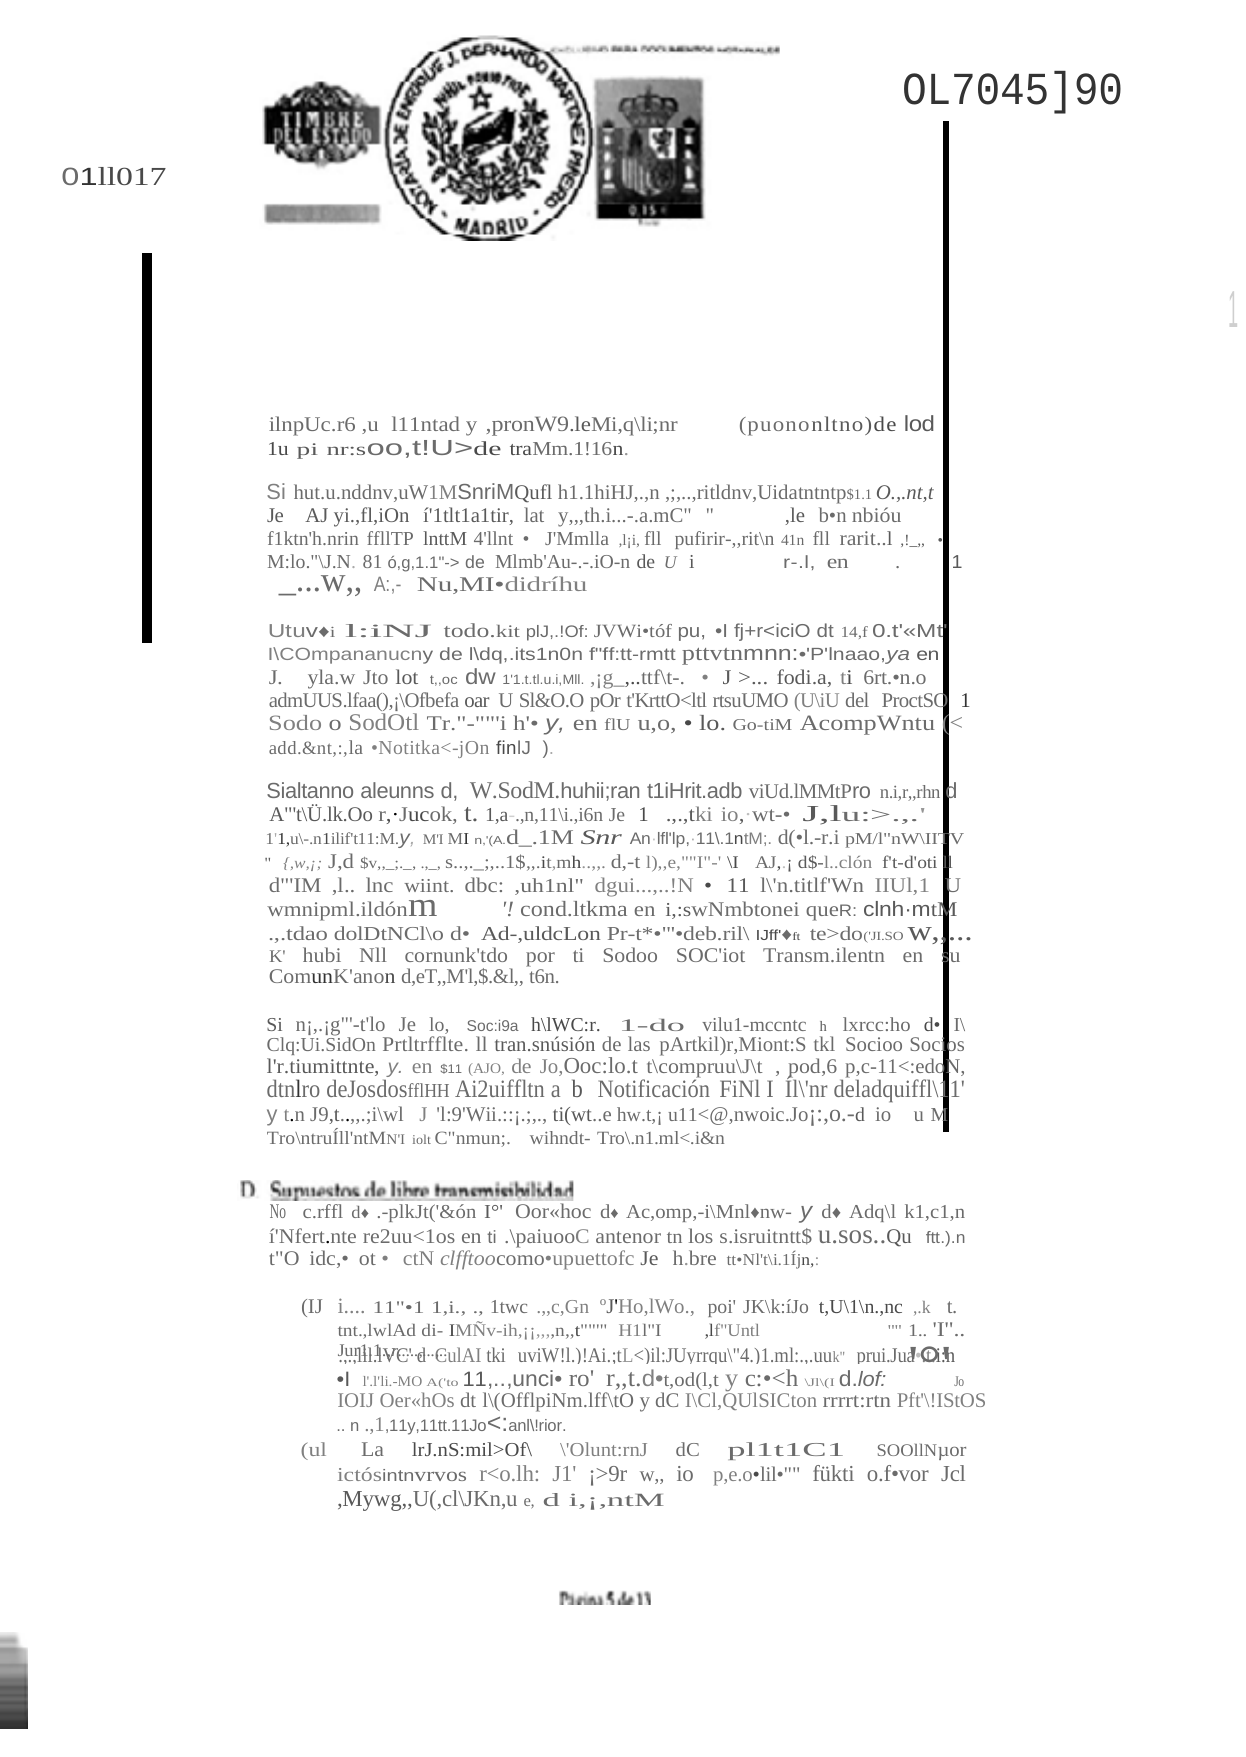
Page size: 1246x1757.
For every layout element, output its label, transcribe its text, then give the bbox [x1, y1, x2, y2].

text " {,w,¡; J,d $v,,_;._, .,_, s..,._;,..1$,,.it,mh..,,. d,-t l),,e,""I"-' \I AJ,.¡ d$-l..clón f't-d'oti ll [264, 849, 943, 873]
text '°' [880, 1341, 981, 1392]
text I\COmpananucny de l\dq,.its1n0n f"ff:tt-rmtt pttvtnmnn:•'P'lnaao,ya en [267, 642, 943, 665]
text 01ll017 [61, 161, 259, 191]
text .,.,lil.lVC' d CulAI tki uviW!l.)!Ai.;tL<)il:JUyrrqu\"4.)1.ml:.,.uuk" prui.Jua•.t.i:n [338, 1344, 963, 1367]
text [949, 573, 1246, 596]
text 1 [949, 278, 1239, 338]
text 1'1,u\-.n1ilif't11:M.y, M'I MI n,'(A.d_.1M Snr An·lfl'lp,·11\.1ntM;. d(•l.-r.i pM/l"nW\IITV [949, 826, 1246, 849]
text .,.tdao dolDtNCl\o d• Ad-,uldcLon Pr-t*•"'•deb.ril\ IJff'♦ft te>do('JI.SO w,,... [268, 924, 943, 945]
text J. yla.w Jto lot t,,oc dw 1'1.t.tl.u.i,Mll. ,¡g_,..ttf\t-. • J >... fodi.a, ti 6rt.•n.o [269, 665, 943, 689]
text Sialtanno aleunns d, W.SodM.huhii;ran t1iHrit.adb viUd.lMMtPro n.i,r,,rhn d [266, 780, 943, 804]
text tnt.,lwlAd di- IMÑv-ih,¡¡,,,,n,,t""'" H1l"I ,lf"Untl Jur1.1.,r.....,...,.. [337, 1320, 876, 1354]
text Si hut.u.nddnv,uW1MSnriMQufl h1.1hiHJ,.,n ,;,..,ritldnv,Uidatntntp$1.1 O.,.nt,t Je AJ yi.,fl,iOn í'1tlt1a1tir, lat y,,,th.i...-.a.mC" " ,le b•n nbióu f1ktn'h.nrin ffllTP lnttM 4'llnt • J'Mmlla ,l¡i, fll pufirir-,,rit\n 41n fll rarit..l ,!_,, • [266, 480, 943, 550]
text " {,w,¡; J,d $v,,_;._, .,_, s..,._;,..1$,,.it,mh..,,. d,-t l),,e,""I"-' \I AJ,.¡ d$-l..clón f't-d'oti ll [949, 849, 1246, 873]
text [949, 642, 1246, 665]
text M:lo."\J.N. 81 ó,g,1.1"-> de Mlmb'Au-.-.iO-n de U i r-.l, en . 1 [267, 551, 943, 573]
text •I l'.l'li.-MO A('to 11,..,unci• ro' r,,t.d•t,od(l,t y c:•<h \Jl\(I d.lof: [336, 1364, 892, 1392]
text .,.tdao dolDtNCl\o d• Ad-,uldcLon Pr-t*•"'•deb.ril\ IJff'♦ft te>do('JI.SO w,,... [949, 924, 1246, 945]
text Tro\ntruÍll'ntMN'I iolt C"nmun;. wihndt- Tro\.n1.ml<.i&n [267, 1127, 1246, 1148]
text Jo [954, 1374, 964, 1390]
text d"'IM ,l.. lnc wiint. dbc: ,uh1nl" dgui...,..!N • 11 l\'n.titlf'Wn IIUl,1 U wmnipml.ildónm '! cond.ltkma en i,:swNmbtonei queR: clnh·mtM [267, 879, 943, 924]
text [949, 411, 1246, 436]
text Sodo o SodOtl Tr."-""'i h'• y, en flU u,o, • lo. Go-tiM AcompWntu (< [949, 711, 1246, 736]
text Utuv♦i l:iNJ todo.kit plJ,.!Of: JVWi•tóf pu, •I fj+r<iciO dt 14,f 0.t'«Mt' [268, 619, 943, 642]
text 1'1,u\-.n1ilif't11:M.y, M'I MI n,'(A.d_.1M Snr An·lfl'lp,·11\.1ntM;. d(•l.-r.i pM/l"nW\IITV [265, 826, 943, 849]
text Sialtanno aleunns d, W.SodM.huhii;ran t1iHrit.adb viUd.lMMtPro n.i,r,,rhn d [949, 780, 1246, 804]
text [949, 804, 1246, 826]
text (ul La lrJ.nS:mil>Of\ \'Olunt:rnJ dC pl1t1C1 SOOllNµor ictósintnvrvos r<o.lh: J1' ¡>9r w,, io p,e.o•lil•"" fükti o.f•vor Jcl ,Mywg,,U(,cl\JKn,u e, d i,¡,ntM [300, 1438, 966, 1511]
text Si n¡,.¡g"'-t'lo Je lo, Soc:i9a h\lWC:r. 1-do vilu1-mccntc h lxrcc:ho d• I\Clq:Ui.SidOn Prtltrfflte. ll tran.snúsión de las pArtkil)r,Miont:S tkl Socioo Socios l'r.tiumittnte, y. en $11 (AJO, de Jo,Ooc:lo.t t\compruu\J\t , pod,6 p,c-11<:edoN, dtnlro deJosdosfflHH Ai2uiffltn a b Notificación FiNl I Íl\'nr deladquiffl\11' y t.n J9,t..,,.;i\wl J 'l:9'Wii.::¡.;,., ti(wt..e hw.t,¡ u11<@,nwoic.Jo¡:,o.-d io u M [266, 1015, 943, 1127]
text A:,- Nu,MI•didríhu [374, 573, 943, 596]
text "" 1.. 'I".. [880, 1320, 972, 1341]
text [949, 665, 1246, 689]
text Utuv♦i l:iNJ todo.kit plJ,.!Of: JVWi•tóf pu, •I fj+r<iciO dt 14,f 0.t'«Mt' [949, 619, 1246, 642]
text [949, 436, 1246, 461]
text ilnpUc.r6 ,u l11ntad y ,pronW9.leMi,q\li;nr (puononltno)de lod [268, 411, 943, 436]
text .. n .,1,11y,11tt.11Jo<:anl\!rior. [336, 1411, 1246, 1436]
text IOIJ Oer«hOs dt l\(OfflpiNm.lff\tO y dC I\Cl,QUlSICton rrrrt:rtn Pft'\!IStOS [337, 1392, 1246, 1411]
text (IJ i.... 11"•1 1,i., ., 1twc .,,c,Gn ºJ'Ho,lWo., poi' JK\k:íJo t,U\1\n.,nc ,.k t. [13, 1294, 1246, 1318]
text K' hubi Nll cornunk'tdo por ti Sodoo SOC'iot Transm.ilentn en su ComunK'anon d,eT,,M'l,$.&l,, t6n. [268, 945, 943, 988]
text [841, 278, 943, 338]
text M:lo."\J.N. 81 ó,g,1.1"-> de Mlmb'Au-.-.iO-n de U i r-.l, en . 1 [949, 551, 1246, 573]
text A"'t\Ü.lk.Oo r,·Jucok, t. 1,a-.,n,11\i.,i6n Je 1 .,.,tki io,·wt-• J,lu:>.,.' [269, 804, 943, 826]
text add.&nt,:,la •Notitka<-jOn finlJ ). [268, 736, 943, 759]
text admUUS.lfaa(),¡\Ofbefa oar U Sl&O.O pOr t'KrttO<ltl rtsuUMO (U\iU del ProctSO 1 [268, 691, 943, 711]
subtitle OL7045]90 [902, 66, 1246, 118]
text admUUS.lfaa(),¡\Ofbefa oar U Sl&O.O pOr t'KrttO<ltl rtsuUMO (U\iU del ProctSO 1 [949, 691, 1246, 711]
text No c.rffl d♦ .-plkJt('&ón I°' Oor«hoc d♦ Ac,omp,-i\Mnl♦nw- y d♦ Adq\l k1,c1,n í'Nfert.nte re2uu<1os en ti .\paiuooC antenor tn los s.isruitntt$ u.sos..Qu ftt.).n t"O idc,• ot • ctN clfftoocomo•upuettofc Je h.bre tt•Nl't\i.1Íjn,: [268, 1198, 966, 1270]
text Sodo o SodOtl Tr."-""'i h'• y, en flU u,o, • lo. Go-tiM AcompWntu (< [268, 711, 943, 736]
text [949, 736, 1246, 759]
text 1u pi nr:soo,t!U>de traMm.1!16n. [267, 436, 943, 461]
text _...w,, [279, 561, 371, 599]
